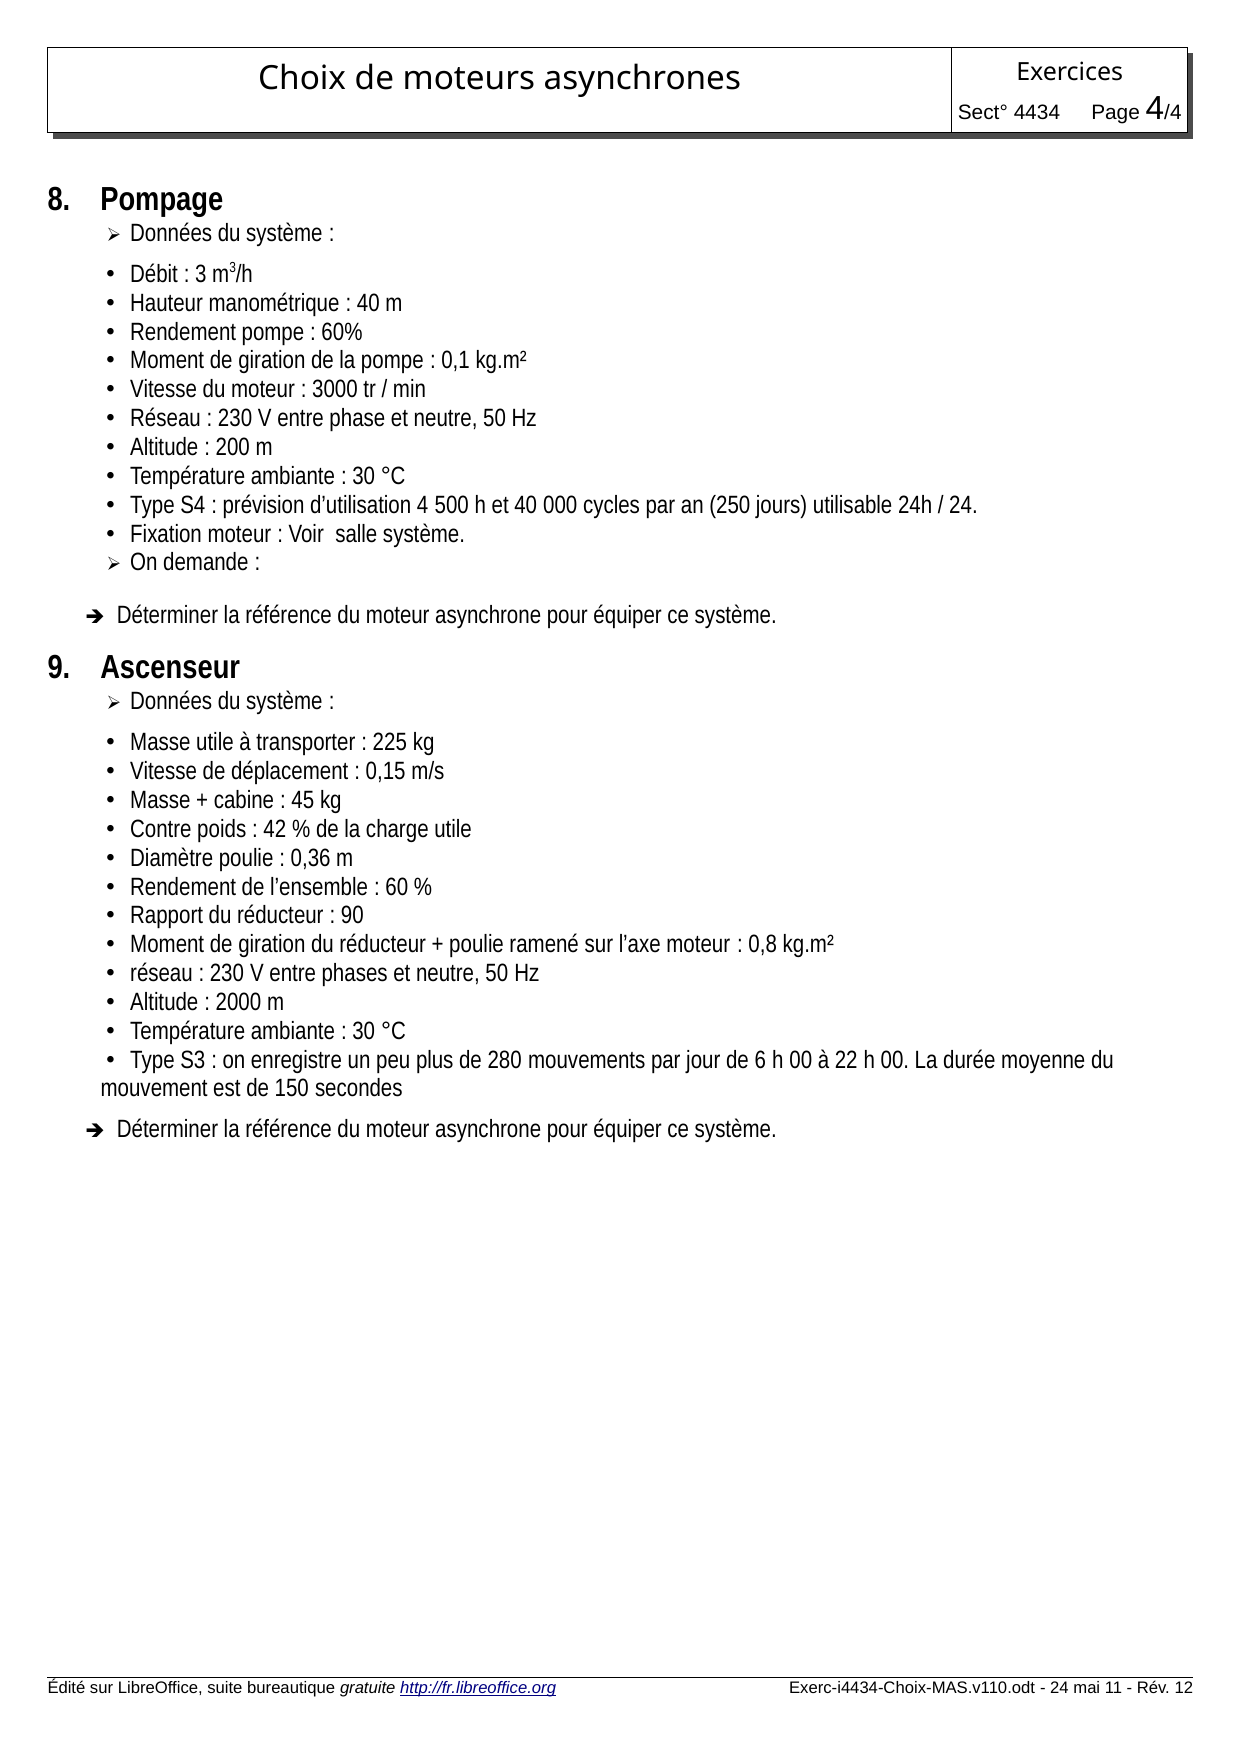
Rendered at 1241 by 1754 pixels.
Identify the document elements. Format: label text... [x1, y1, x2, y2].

list Température ambiante : 30 °C [77, 1016, 1193, 1044]
list On demande : [47, 547, 1193, 576]
subtitle Ascenseur [47, 648, 1193, 686]
list Moment de giration de la pompe : 0,1 kg.m² [77, 345, 1193, 374]
list Type S4 : prévision d’utilisation 4 500 h et 40 000 cycles par an (250 jours) utilisable 24h / 24. [77, 490, 1193, 518]
list Masse + cabine : 45 kg [77, 785, 1193, 814]
list Contre poids : 42 % de la charge utile [77, 814, 1193, 843]
list Hauteur manométrique : 40 m [77, 288, 1193, 317]
list Rendement de l’ensemble : 60 % [77, 871, 1193, 900]
subtitle Pompage [47, 179, 1193, 218]
list Rapport du réducteur : 90 [77, 900, 1193, 929]
list Moment de giration du réducteur + poulie ramené sur l’axe moteur : 0,8 kg.m² [77, 929, 1193, 958]
list Type S3 : on enregistre un peu plus de 280 mouvements par jour de 6 h 00 à 22 h 00. La durée moyenne du mouvement est de 150 secondes [77, 1044, 1193, 1102]
list Réseau : 230 V entre phase et neutre, 50 Hz [77, 403, 1193, 432]
list Diamètre poulie : 0,36 m [77, 843, 1193, 871]
list Déterminer la référence du moteur asynchrone pour équiper ce système. [85, 600, 1193, 629]
list Température ambiante : 30 °C [77, 461, 1193, 490]
list Fixation moteur : Voir salle système. [77, 518, 1193, 547]
list Déterminer la référence du moteur asynchrone pour équiper ce système. [85, 1114, 1193, 1142]
list Données du système : [47, 686, 1193, 715]
list Rendement pompe : 60% [77, 317, 1193, 345]
list Données du système : [47, 218, 1193, 246]
list Masse utile à transporter : 225 kg [77, 727, 1193, 756]
list Altitude : 2000 m [77, 987, 1193, 1016]
list Vitesse de déplacement : 0,15 m/s [77, 756, 1193, 785]
list Débit : 3 m3/h [77, 259, 1193, 288]
list Vitesse du moteur : 3000 tr / min [77, 374, 1193, 403]
list réseau : 230 V entre phases et neutre, 50 Hz [77, 958, 1193, 987]
list Altitude : 200 m [77, 432, 1193, 461]
